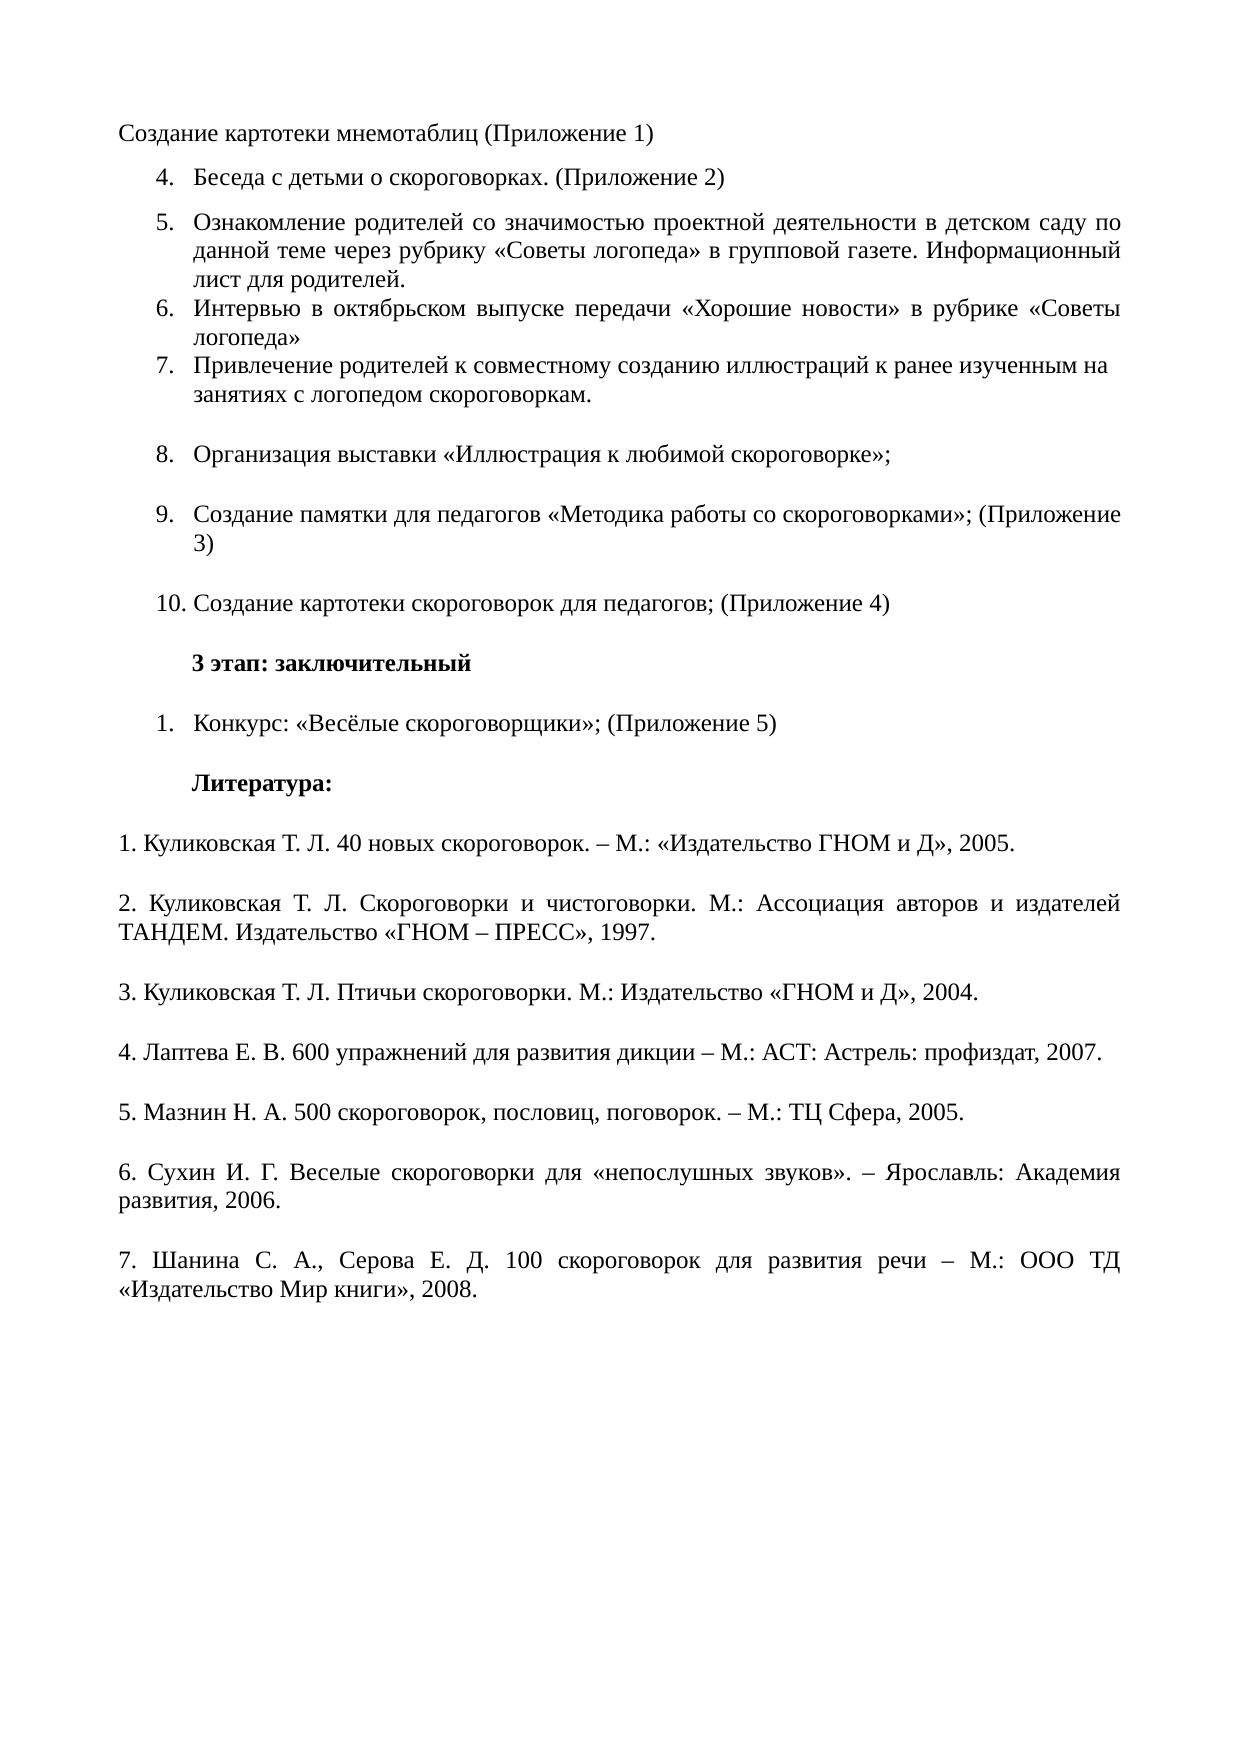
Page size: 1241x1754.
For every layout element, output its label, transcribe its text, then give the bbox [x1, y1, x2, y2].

text 3 этап: заключительный [118, 648, 1122, 677]
text Создание картотеки мнемотаблиц (Приложение 1) [118, 118, 1122, 147]
list Конкурс: «Весёлые скороговорщики»; (Приложение 5) [156, 708, 1122, 737]
text 1. Куликовская Т. Л. 40 новых скороговорок. – М.: «Издательство ГНОМ и Д», 2005. [118, 828, 1122, 857]
list Привлечение родителей к совместному созданию иллюстраций к ранее изученным на занятиях с логопедом скороговоркам. [156, 351, 1122, 408]
list Ознакомление родителей со значимостью проектной деятельности в детском саду по данной теме через рубрику «Советы логопеда» в групповой газете. Информационный лист для родителей. [156, 207, 1122, 293]
list Интервью в октябрьском выпуске передачи «Хорошие новости» в рубрике «Советы логопеда» [156, 293, 1122, 351]
text 4. Лаптева Е. В. 600 упражнений для развития дикции – М.: АСТ: Астрель: профиздат, 2007. [118, 1037, 1122, 1066]
text 6. Сухин И. Г. Веселые скороговорки для «непослушных звуков». – Ярославль: Академия развития, 2006. [118, 1157, 1122, 1214]
list Создание картотеки скороговорок для педагогов; (Приложение 4) [156, 588, 1122, 617]
text 3. Куликовская Т. Л. Птичьи скороговорки. М.: Издательство «ГНОМ и Д», 2004. [118, 977, 1122, 1006]
text Литература: [118, 768, 1122, 797]
text 5. Мазнин Н. А. 500 скороговорок, пословиц, поговорок. – М.: ТЦ Сфера, 2005. [118, 1097, 1122, 1126]
list Создание памятки для педагогов «Методика работы со скороговорками»; (Приложение 3) [156, 499, 1122, 557]
list Беседа с детьми о скороговорках. (Приложение 2) [156, 162, 1122, 191]
text 7. Шанина С. А., Серова Е. Д. 100 скороговорок для развития речи – М.: ООО ТД «Издательство Мир книги», 2008. [118, 1246, 1122, 1303]
list Организация выставки «Иллюстрация к любимой скороговорке»; [156, 439, 1122, 468]
text 2. Куликовская Т. Л. Скороговорки и чистоговорки. М.: Ассоциация авторов и издателей ТАНДЕМ. Издательство «ГНОМ – ПРЕСС», 1997. [118, 888, 1122, 946]
